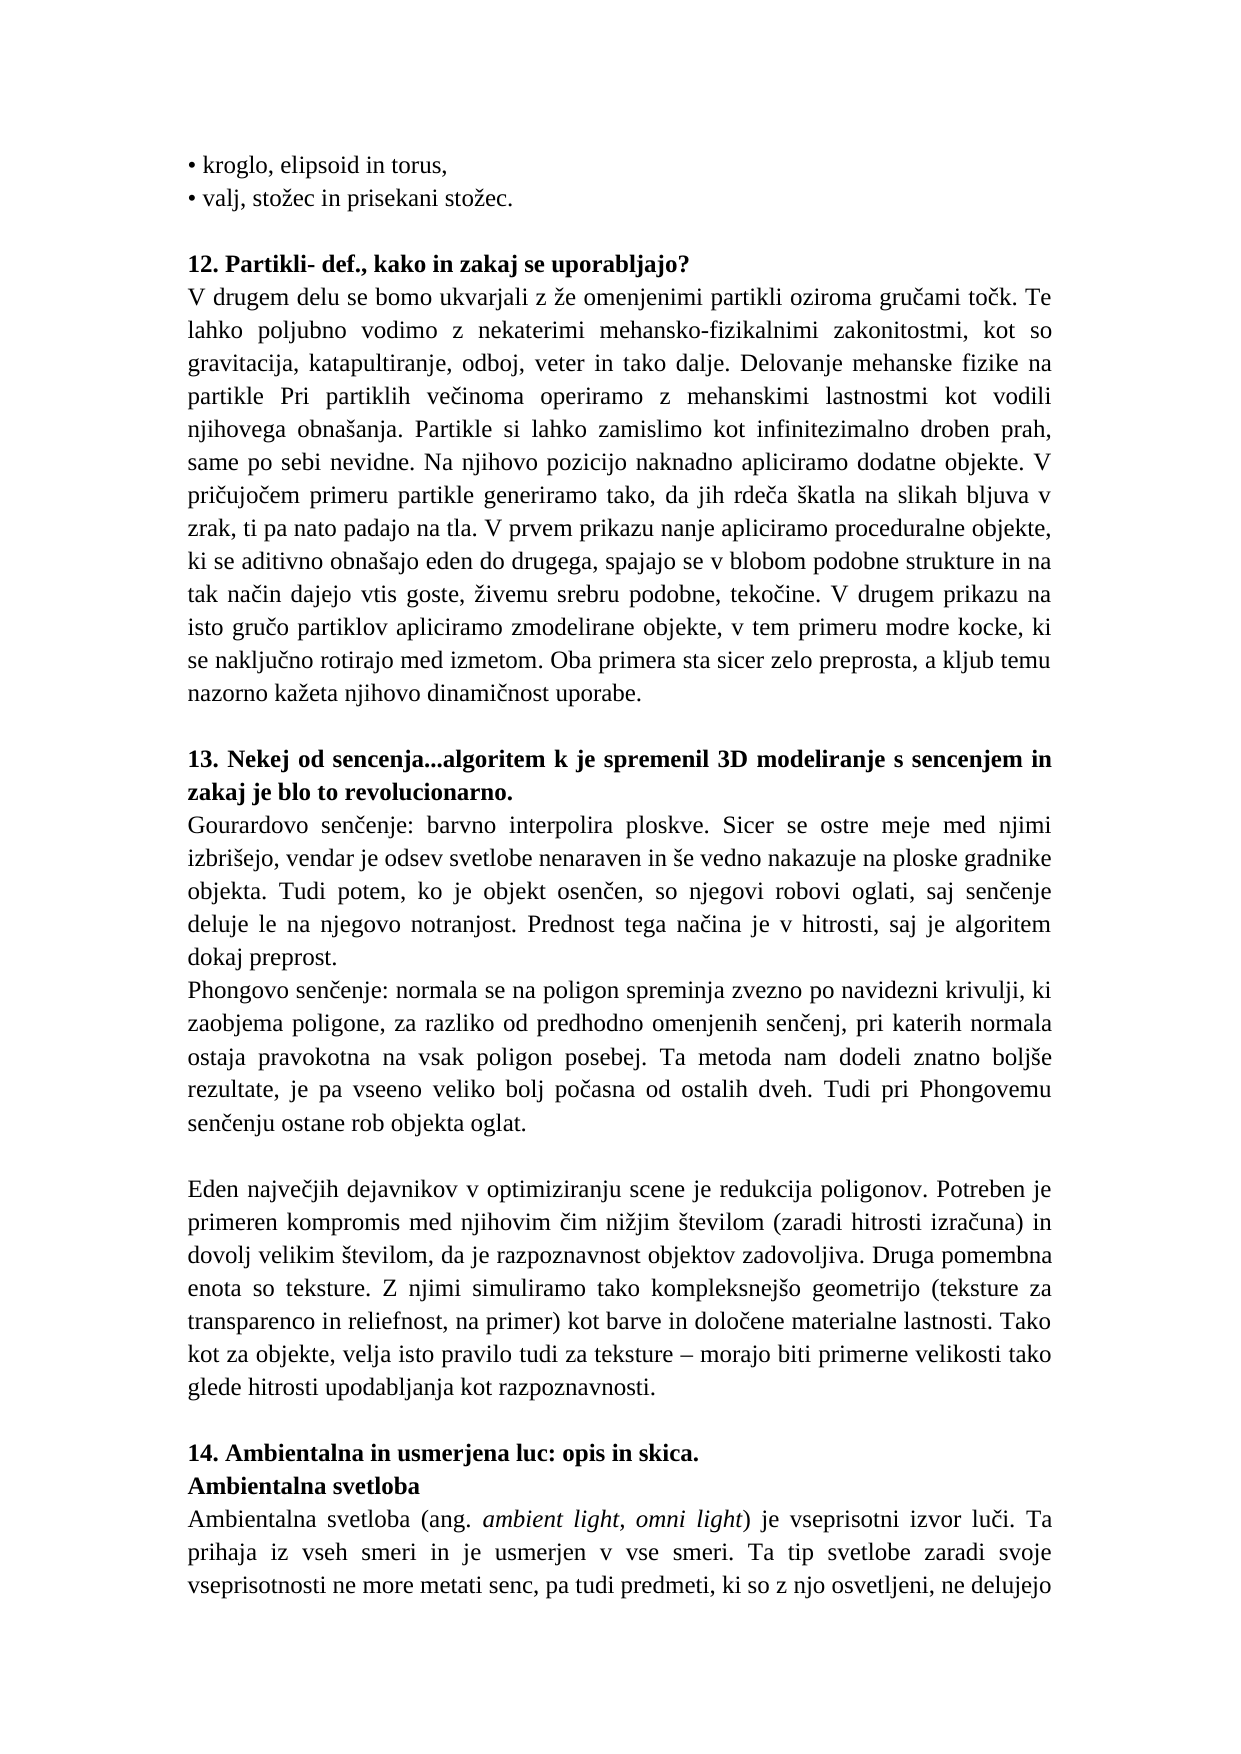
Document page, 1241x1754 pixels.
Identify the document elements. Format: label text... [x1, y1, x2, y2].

text Phongovo senčenje: normala se na poligon spreminja zvezno po navidezni krivulji, ki zaobjema poligone, za razliko od predhodno omenjenih senčenj, pri katerih normala ostaja pravokotna na vsak poligon posebej. Ta metoda nam dodeli znatno boljše rezultate, je pa vseeno veliko bolj počasna od ostalih dveh. Tudi pri Phongovemu senčenju ostane rob objekta oglat. [187, 976, 1053, 1136]
text 13. Nekej od sencenja...algoritem k je spremenil 3D modeliranje s sencenjem in zakaj je blo to revolucionarno. [187, 711, 1053, 806]
text Ambientalna svetloba (ang. ambient light, omni light) je vseprisotni izvor luči. Ta prihaja iz vseh smeri in je usmerjen v vse smeri. Ta tip svetlobe zaradi svoje vseprisotnosti ne more metati senc, pa tudi predmeti, ki so z njo osvetljeni, ne delujejo [187, 1504, 1053, 1599]
text V drugem delu se bomo ukvarjali z že omenjenimi partikli oziroma gručami točk. Te lahko poljubno vodimo z nekaterimi mehansko-fizikalnimi zakonitostmi, kot so gravitacija, katapultiranje, odboj, veter in tako dalje. Delovanje mehanske fizike na partikle Pri partiklih večinoma operiramo z mehanskimi lastnostmi kot vodili njihovega obnašanja. Partikle si lahko zamislimo kot infinitezimalno droben prah, same po sebi nevidne. Na njihovo pozicijo naknadno apliciramo dodatne objekte. V pričujočem primeru partikle generiramo tako, da jih rdeča škatla na slikah bljuva v zrak, ti pa nato padajo na tla. V prvem prikazu nanje apliciramo proceduralne objekte, ki se aditivno obnašajo eden do drugega, spajajo se v blobom podobne strukture in na tak način dajejo vtis goste, živemu srebru podobne, tekočine. V drugem prikazu na isto gručo partiklov apliciramo zmodelirane objekte, v tem primeru modre kocke, ki se naključno rotirajo med izmetom. Oba primera sta sicer zelo preprosta, a kljub temu nazorno kažeta njihovo dinamičnost uporabe. [187, 282, 1053, 707]
text Eden največjih dejavnikov v optimiziranju scene je redukcija poligonov. Potreben je primeren kompromis med njihovim čim nižjim številom (zaradi hitrosti izračuna) in dovolj velikim številom, da je razpoznavnost objektov zadovoljiva. Druga pomembna enota so teksture. Z njimi simuliramo tako kompleksnejšo geometrijo (teksture za transparenco in reliefnost, na primer) kot barve in določene materialne lastnosti. Tako kot za objekte, velja isto pravilo tudi za teksture – morajo biti primerne velikosti tako glede hitrosti upodabljanja kot razpoznavnosti. [187, 1174, 1053, 1401]
text Ambientalna svetloba [187, 1471, 1053, 1499]
text • valj, stožec in prisekani stožec. [187, 183, 1053, 212]
text 12. Partikli- def., kako in zakaj se uporabljajo? [187, 216, 1053, 278]
text 14. Ambientalna in usmerjena luc: opis in skica. [187, 1438, 1053, 1467]
text • kroglo, elipsoid in torus, [187, 150, 1053, 179]
text Gourardovo senčenje: barvno interpolira ploskve. Sicer se ostre meje med njimi izbrišejo, vendar je odsev svetlobe nenaraven in še vedno nakazuje na ploske gradnike objekta. Tudi potem, ko je objekt osenčen, so njegovi robovi oglati, saj senčenje deluje le na njegovo notranjost. Prednost tega načina je v hitrosti, saj je algoritem dokaj preprost. [187, 810, 1053, 971]
